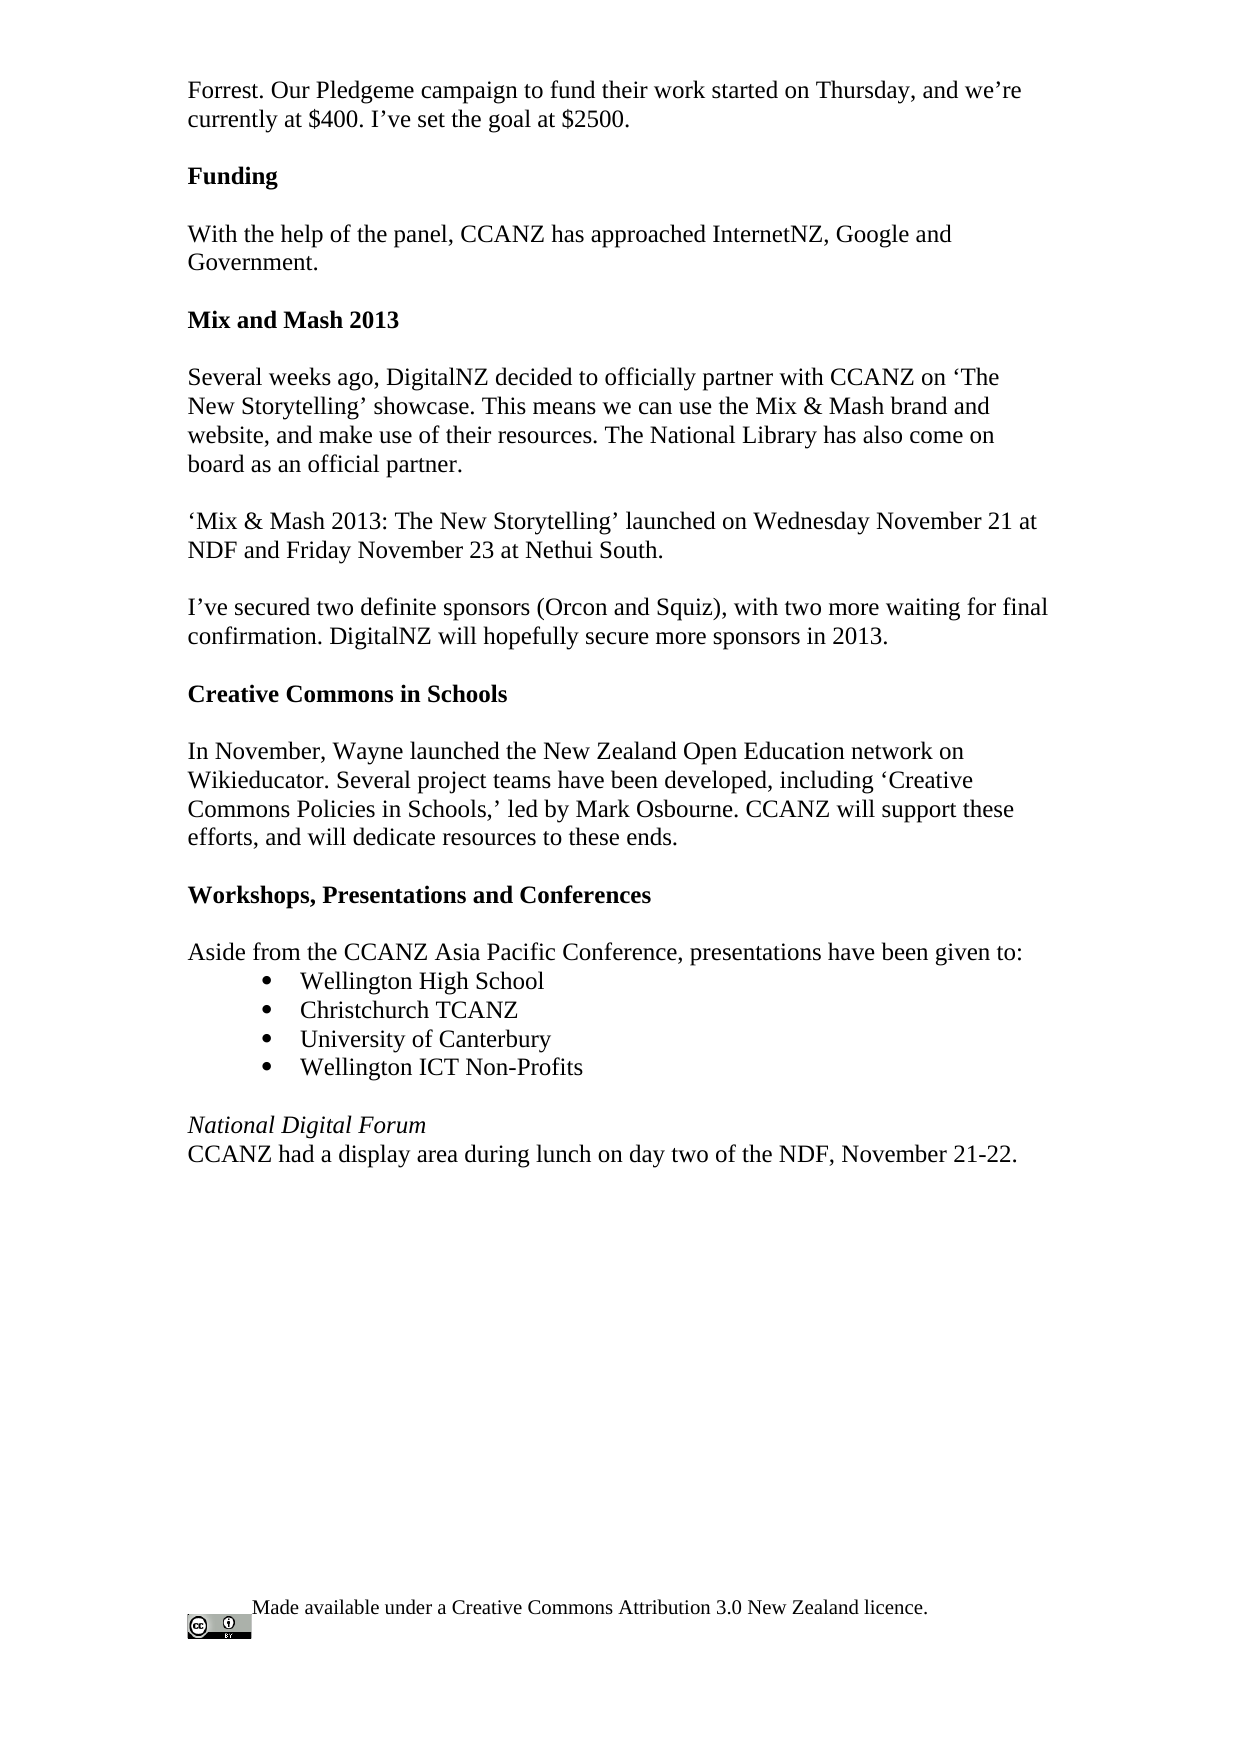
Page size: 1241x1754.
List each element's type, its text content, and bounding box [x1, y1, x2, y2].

list Christchurch TCANZ [262, 995, 1053, 1024]
text National Digital Forum [187, 1110, 1053, 1139]
text ‘Mix & Mash 2013: The New Storytelling’ launched on Wednesday November 21 at NDF and Friday November 23 at Nethui South. [187, 506, 1053, 564]
text Creative Commons in Schools [187, 679, 1053, 707]
picture [187, 1614, 252, 1639]
text With the help of the panel, CCANZ has approached InternetNZ, Google and Government. [187, 219, 1053, 276]
text Several weeks ago, DigitalNZ decided to officially partner with CCANZ on ‘The New Storytelling’ showcase. This means we can use the Mix & Mash brand and website, and make use of their resources. The National Library has also come on board as an official partner. [187, 362, 1053, 477]
list Wellington ICT Non-Profits [262, 1052, 1053, 1081]
text Workshops, Presentations and Conferences [187, 880, 1053, 909]
text In November, Wayne launched the New Zealand Open Education network on Wikieducator. Several project teams have been developed, including ‘Creative Commons Policies in Schools,’ led by Mark Osbourne. CCANZ will support these efforts, and will dedicate resources to these ends. [187, 736, 1053, 851]
text CCANZ had a display area during lunch on day two of the NDF, November 21-22. [187, 1139, 1053, 1167]
list Wellington High School [262, 966, 1053, 995]
text Aside from the CCANZ Asia Pacific Conference, presentations have been given to: [187, 937, 1053, 966]
text Forrest. Our Pledgeme campaign to fund their work started on Thursday, and we’re currently at $400. I’ve set the goal at $2500. [187, 75, 1053, 132]
text Mix and Mash 2013 [187, 305, 1053, 334]
text I’ve secured two definite sponsors (Orcon and Squiz), with two more waiting for final confirmation. DigitalNZ will hopefully secure more sponsors in 2013. [187, 592, 1053, 650]
list University of Canterbury [262, 1024, 1053, 1052]
text Funding [187, 161, 1053, 190]
